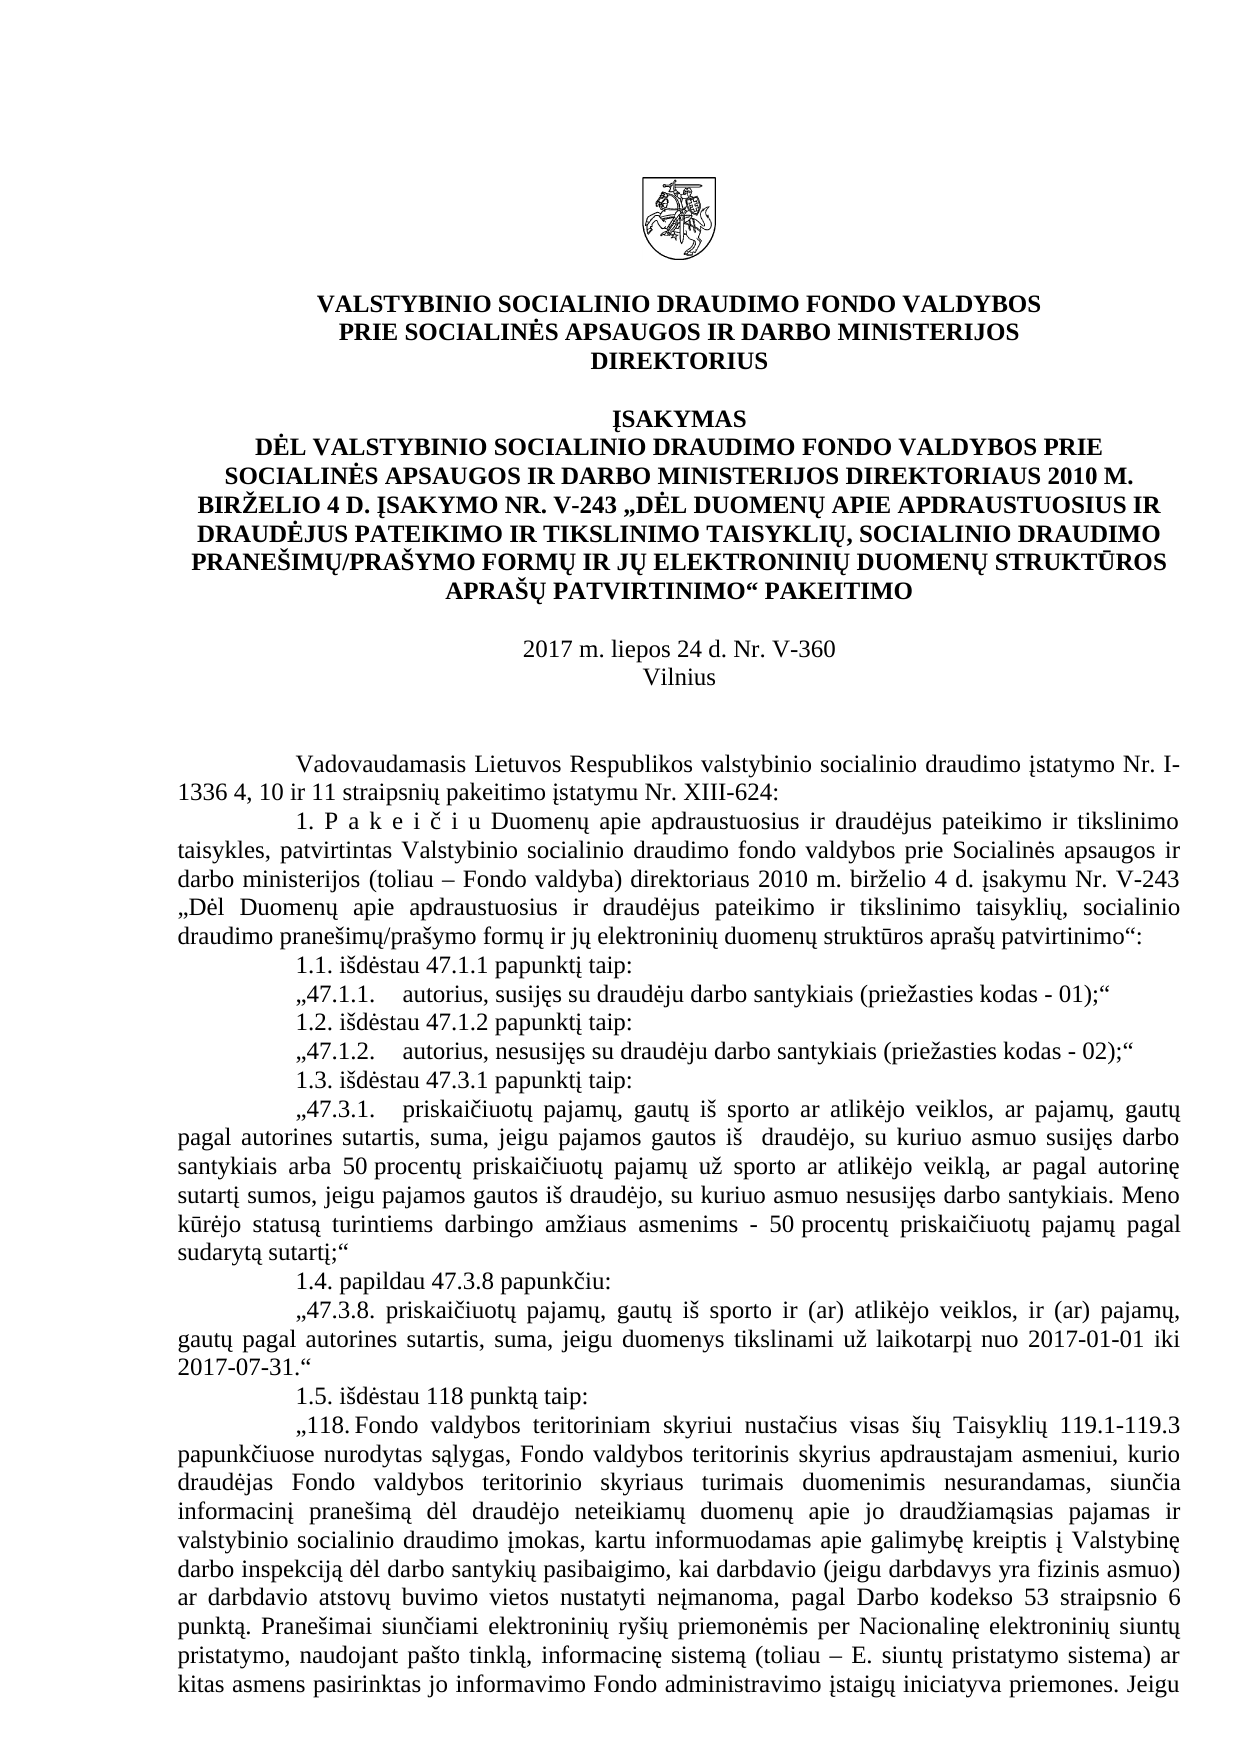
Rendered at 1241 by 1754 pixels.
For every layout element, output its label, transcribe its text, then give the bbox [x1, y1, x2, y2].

text 1.4. papildau 47.3.8 papunkčiu: [177, 1266, 1181, 1295]
text „118. Fondo valdybos teritoriniam skyriui nustačius visas šių Taisyklių 119.1-119.3 papunkčiuose nurodytas sąlygas, Fondo valdybos teritorinis skyrius apdraustajam asmeniui, kurio draudėjas Fondo valdybos teritorinio skyriaus turimais duomenimis nesurandamas, siunčia informacinį pranešimą dėl draudėjo neteikiamų duomenų apie jo draudžiamąsias pajamas ir valstybinio socialinio draudimo įmokas, kartu informuodamas apie galimybę kreiptis į Valstybinę darbo inspekciją dėl darbo santykių pasibaigimo, kai darbdavio (jeigu darbdavys yra fizinis asmuo) ar darbdavio atstovų buvimo vietos nustatyti neįmanoma, pagal Darbo kodekso 53 straipsnio 6 punktą. Pranešimai siunčiami elektroninių ryšių priemonėmis per Nacionalinę elektroninių siuntų pristatymo, naudojant pašto tinklą, informacinę sistemą (toliau – E. siuntų pristatymo sistema) ar kitas asmens pasirinktas jo informavimo Fondo administravimo įstaigų iniciatyva priemones. Jeigu [177, 1410, 1181, 1697]
text „47.3.1. priskaičiuotų pajamų, gautų iš sporto ar atlikėjo veiklos, ar pajamų, gautų pagal autorines sutartis, suma, jeigu pajamos gautos iš draudėjo, su kuriuo asmuo susijęs darbo santykiais arba 50 procentų priskaičiuotų pajamų už sporto ar atlikėjo veiklą, ar pagal autorinę sutartį sumos, jeigu pajamos gautos iš draudėjo, su kuriuo asmuo nesusijęs darbo santykiais. Meno kūrėjo statusą turintiems darbingo amžiaus asmenims - 50 procentų priskaičiuotų pajamų pagal sudarytą sutartį;“ [177, 1094, 1181, 1266]
text Vadovaudamasis Lietuvos Respublikos valstybinio socialinio draudimo įstatymo Nr. I-1336 4, 10 ir 11 straipsnių pakeitimo įstatymu Nr. XIII-624: [177, 749, 1181, 806]
text VALSTYBINIO SOCIALINIO DRAUDIMO FONDO VALDYBOS [177, 289, 1181, 317]
text 2017 m. liepos 24 d. Nr. V-360 [177, 634, 1181, 662]
text „47.1.2. autorius, nesusijęs su draudėju darbo santykiais (priežasties kodas - 02);“ [177, 1036, 1181, 1065]
text 1.1. išdėstau 47.1.1 papunktį taip: [177, 950, 1181, 979]
text ĮSAKYMAS [177, 404, 1181, 432]
text „47.1.1. autorius, susijęs su draudėju darbo santykiais (priežasties kodas - 01);“ [177, 979, 1181, 1007]
text DĖL Valstybinio socialinio draudimo fondo valdybos prie Socialinės apsaugos ir darbo ministerijos direktoriaus 2010 m. birželio 4 d. įsakymo Nr. V-243 „Dėl Duomenų apie apdraustuosius ir draudėjus pateikimo ir tikslinimo taisyklių, socialinio draudimo pranešimų/prašymo formų ir jų elektroninių duomenų struktūros aprašų patvirtinimo“ pakeitimo [177, 432, 1181, 605]
text 1.3. išdėstau 47.3.1 papunktį taip: [177, 1065, 1181, 1094]
text „47.3.8. priskaičiuotų pajamų, gautų iš sporto ir (ar) atlikėjo veiklos, ir (ar) pajamų, gautų pagal autorines sutartis, suma, jeigu duomenys tikslinami už laikotarpį nuo 2017-01-01 iki 2017-07-31.“ [177, 1295, 1181, 1381]
text PRIE SOCIALINĖS APSAUGOS IR DARBO MINISTERIJOS [177, 317, 1181, 346]
text DIREKTORIUS [177, 346, 1181, 375]
text 1.2. išdėstau 47.1.2 papunktį taip: [177, 1007, 1181, 1036]
text 1. P a k e i č i u Duomenų apie apdraustuosius ir draudėjus pateikimo ir tikslinimo taisykles, patvirtintas Valstybinio socialinio draudimo fondo valdybos prie Socialinės apsaugos ir darbo ministerijos (toliau – Fondo valdyba) direktoriaus 2010 m. birželio 4 d. įsakymu Nr. V-243 „Dėl Duomenų apie apdraustuosius ir draudėjus pateikimo ir tikslinimo taisyklių, socialinio draudimo pranešimų/prašymo formų ir jų elektroninių duomenų struktūros aprašų patvirtinimo“: [177, 806, 1181, 950]
text 1.5. išdėstau 118 punktą taip: [177, 1381, 1181, 1410]
text Vilnius [177, 662, 1181, 691]
